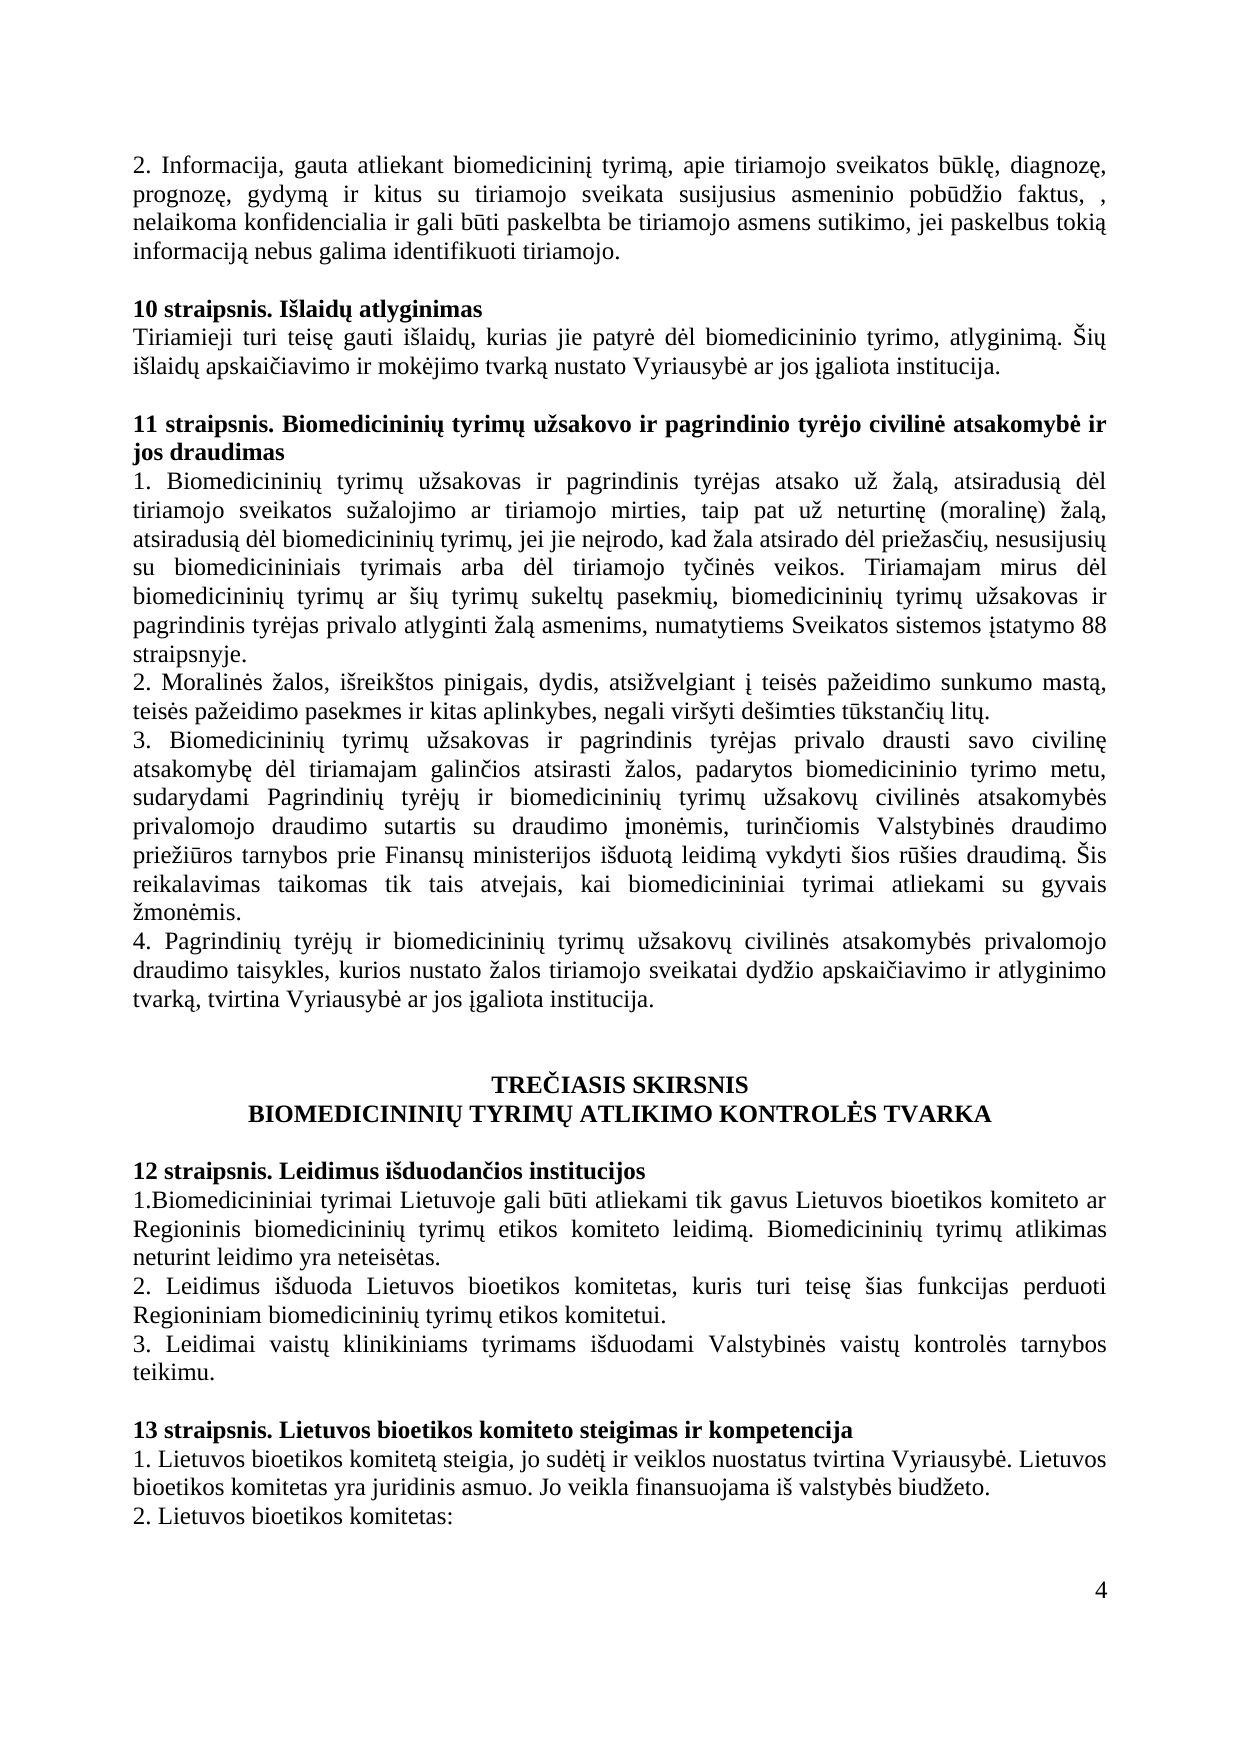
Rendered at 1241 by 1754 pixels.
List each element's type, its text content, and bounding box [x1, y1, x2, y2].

text 2. Leidimus išduoda Lietuvos bioetikos komitetas, kuris turi teisę šias funkcijas perduoti Regioniniam biomedicininių tyrimų etikos komitetui. [133, 1271, 1108, 1329]
text 1. Lietuvos bioetikos komitetą steigia, jo sudėtį ir veiklos nuostatus tvirtina Vyriausybė. Lietuvos bioetikos komitetas yra juridinis asmuo. Jo veikla finansuojama iš valstybės biudžeto. [133, 1444, 1108, 1501]
text 1.Biomedicininiai tyrimai Lietuvoje gali būti atliekami tik gavus Lietuvos bioetikos komiteto ar Regioninis biomedicininių tyrimų etikos komiteto leidimą. Biomedicininių tyrimų atlikimas neturint leidimo yra neteisėtas. [133, 1185, 1108, 1271]
text 13 straipsnis. Lietuvos bioetikos komiteto steigimas ir kompetencija [133, 1415, 1108, 1444]
text 4. Pagrindinių tyrėjų ir biomedicininių tyrimų užsakovų civilinės atsakomybės privalomojo draudimo taisykles, kurios nustato žalos tiriamojo sveikatai dydžio apskaičiavimo ir atlyginimo tvarką, tvirtina Vyriausybė ar jos įgaliota institucija. [133, 926, 1108, 1012]
text 2. Moralinės žalos, išreikštos pinigais, dydis, atsižvelgiant į teisės pažeidimo sunkumo mastą, teisės pažeidimo pasekmes ir kitas aplinkybes, negali viršyti dešimties tūkstančių litų. [133, 667, 1108, 725]
text Tiriamieji turi teisę gauti išlaidų, kurias jie patyrė dėl biomedicininio tyrimo, atlyginimą. Šių išlaidų apskaičiavimo ir mokėjimo tvarką nustato Vyriausybė ar jos įgaliota institucija. [133, 322, 1108, 380]
text 2. Informacija, gauta atliekant biomedicininį tyrimą, apie tiriamojo sveikatos būklę, diagnozę, prognozę, gydymą ir kitus su tiriamojo sveikata susijusius asmeninio pobūdžio faktus, , nelaikoma konfidencialia ir gali būti paskelbta be tiriamojo asmens sutikimo, jei paskelbus tokią informaciją nebus galima identifikuoti tiriamojo. [133, 150, 1108, 265]
text 3. Biomedicininių tyrimų užsakovas ir pagrindinis tyrėjas privalo drausti savo civilinę atsakomybę dėl tiriamajam galinčios atsirasti žalos, padarytos biomedicininio tyrimo metu, sudarydami Pagrindinių tyrėjų ir biomedicininių tyrimų užsakovų civilinės atsakomybės privalomojo draudimo sutartis su draudimo įmonėmis, turinčiomis Valstybinės draudimo priežiūros tarnybos prie Finansų ministerijos išduotą leidimą vykdyti šios rūšies draudimą. Šis reikalavimas taikomas tik tais atvejais, kai biomedicininiai tyrimai atliekami su gyvais žmonėmis. [133, 725, 1108, 926]
text 10 straipsnis. Išlaidų atlyginimas [133, 294, 1108, 322]
text 3. Leidimai vaistų klinikiniams tyrimams išduodami Valstybinės vaistų kontrolės tarnybos teikimu. [133, 1329, 1108, 1386]
text 12 straipsnis. Leidimus išduodančios institucijos [133, 1156, 1108, 1185]
text 2. Lietuvos bioetikos komitetas: [133, 1501, 1108, 1530]
text 1. Biomedicininių tyrimų užsakovas ir pagrindinis tyrėjas atsako už žalą, atsiradusią dėl tiriamojo sveikatos sužalojimo ar tiriamojo mirties, taip pat už neturtinę (moralinę) žalą, atsiradusią dėl biomedicininių tyrimų, jei jie neįrodo, kad žala atsirado dėl priežasčių, nesusijusių su biomedicininiais tyrimais arba dėl tiriamojo tyčinės veikos. Tiriamajam mirus dėl biomedicininių tyrimų ar šių tyrimų sukeltų pasekmių, biomedicininių tyrimų užsakovas ir pagrindinis tyrėjas privalo atlyginti žalą asmenims, numatytiems Sveikatos sistemos įstatymo 88 straipsnyje. [133, 466, 1108, 667]
text TREČIASIS SKIRSNIS [133, 1070, 1108, 1099]
text BIOMEDICININIŲ TYRIMŲ ATLIKIMO KONTROLĖS TVARKA [133, 1099, 1108, 1127]
text 11 straipsnis. Biomedicininių tyrimų užsakovo ir pagrindinio tyrėjo civilinė atsakomybė ir jos draudimas [133, 409, 1108, 466]
